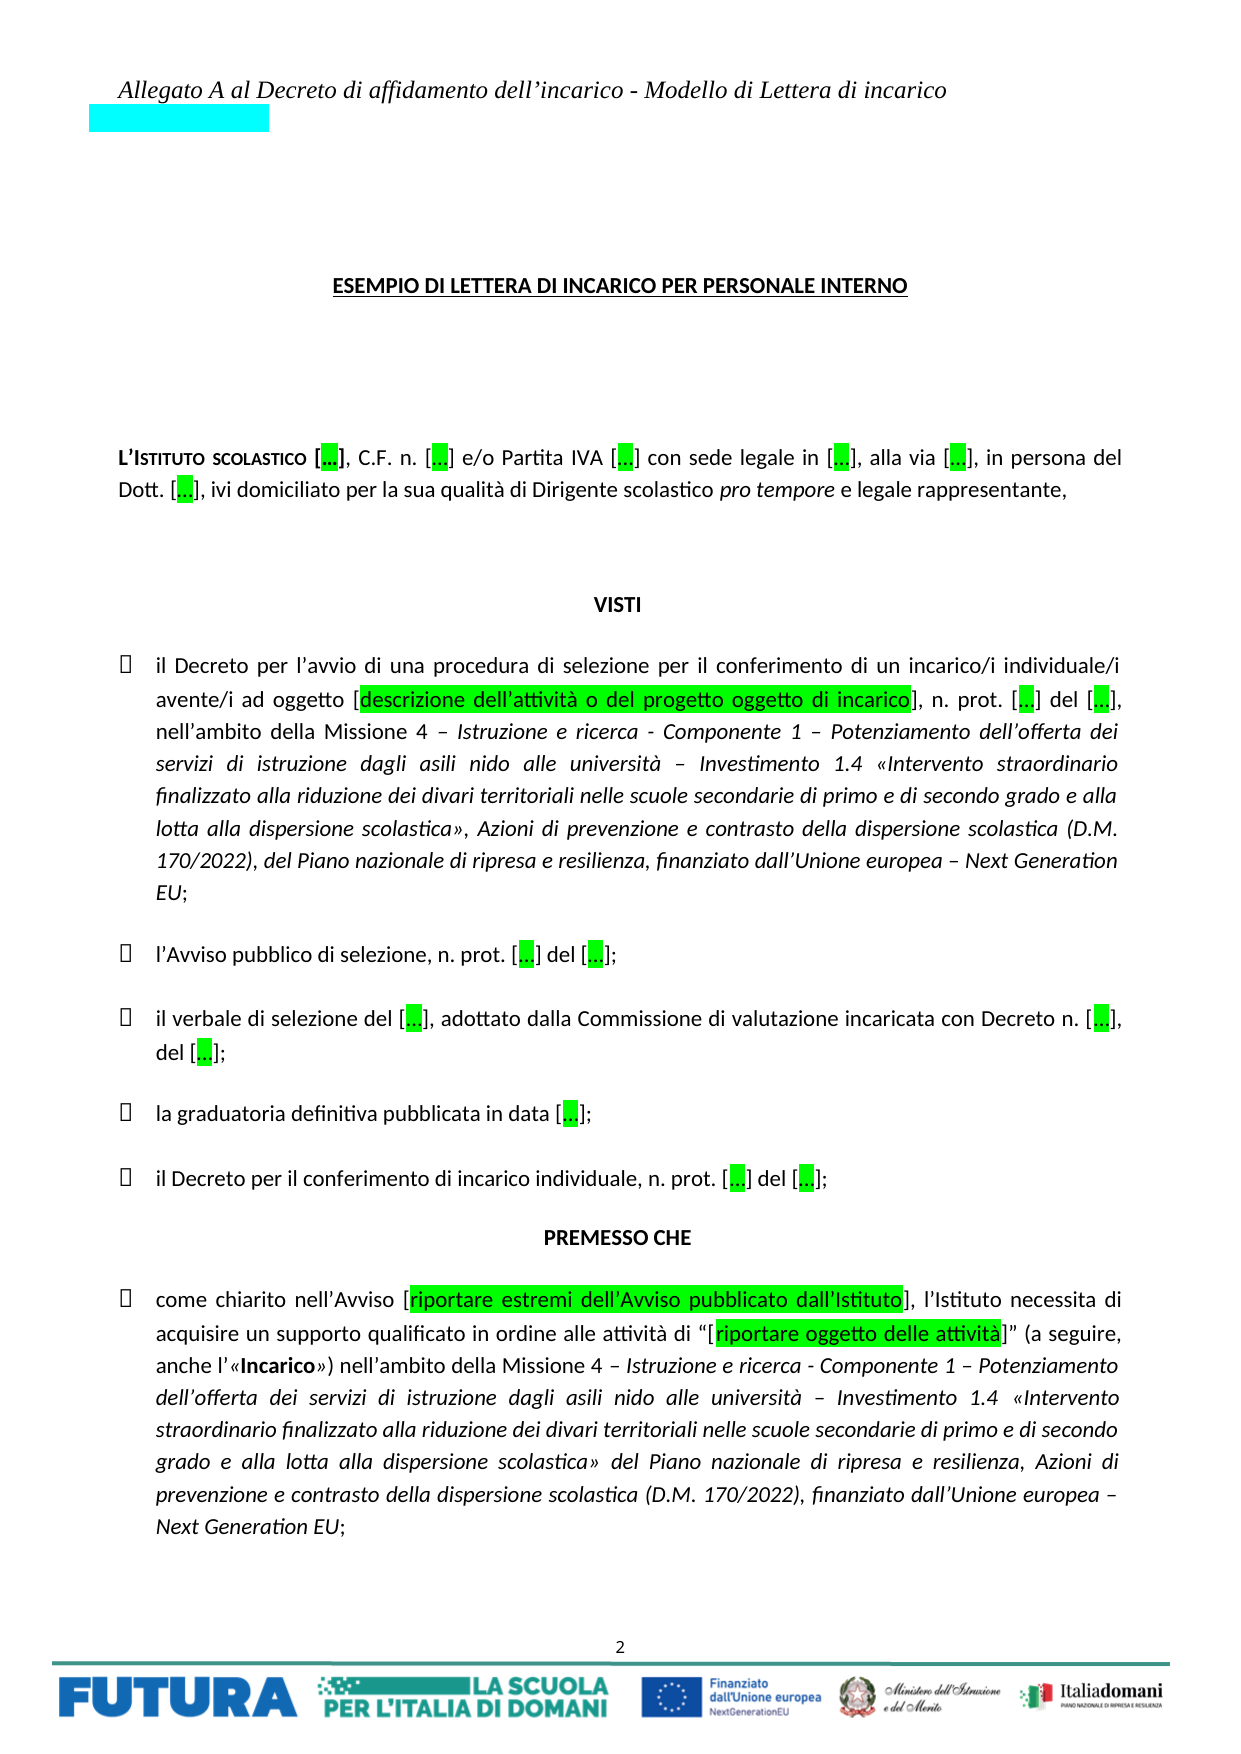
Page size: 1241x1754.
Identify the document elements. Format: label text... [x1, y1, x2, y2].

subtitle VISTI [118, 590, 1122, 618]
list la graduatoria definitiva pubblicata in data […]; [118, 1095, 1122, 1129]
list il Decreto per il conferimento di incarico individuale, n. prot. […] del […]; [118, 1159, 1122, 1193]
list come chiarito nell’Avviso [riportare estremi dell’Avviso pubblicato dall’Istituto], l’Istituto necessita di acquisire un supporto qualificato in ordine alle attività di “[riportare oggetto delle attività]” (a seguire, anche l’«Incarico») nell’ambito della Missione 4 – Istruzione e ricerca - Componente 1 – Potenziamento dell’offerta dei servizi di istruzione dagli asili nido alle università – Investimento 1.4 «Intervento straordinario finalizzato alla riduzione dei divari territoriali nelle scuole secondarie di primo e di secondo grado e alla lotta alla dispersione scolastica» del Piano nazionale di ripresa e resilienza, Azioni di prevenzione e contrasto della dispersione scolastica (D.M. 170/2022), finanziato dall’Unione europea – Next Generation EU; [118, 1281, 1122, 1540]
text L’Istituto scolastico […], C.F. n. […] e/o Partita IVA […] con sede legale in […], alla via […], in persona del Dott. […], ivi domiciliato per la sua qualità di Dirigente scolastico pro tempore e legale rappresentante, [118, 443, 1122, 503]
list l’Avviso pubblico di selezione, n. prot. […] del […]; [118, 935, 1122, 969]
list il Decreto per l’avvio di una procedura di selezione per il conferimento di un incarico/i individuale/i avente/i ad oggetto [descrizione dell’attività o del progetto oggetto di incarico], n. prot. […] del […], nell’ambito della Missione 4 – Istruzione e ricerca - Componente 1 – Potenziamento dell’offerta dei servizi di istruzione dagli asili nido alle università – Investimento 1.4 «Intervento straordinario finalizzato alla riduzione dei divari territoriali nelle scuole secondarie di primo e di secondo grado e alla lotta alla dispersione scolastica», Azioni di prevenzione e contrasto della dispersione scolastica (D.M. 170/2022), del Piano nazionale di ripresa e resilienza, finanziato dall’Unione europea – Next Generation EU; [118, 647, 1122, 906]
text ESEMPIO DI LETTERA DI INCARICO PER PERSONALE INTERNO [118, 272, 1122, 299]
subtitle PREMESSO CHE [118, 1223, 1122, 1251]
list il verbale di selezione del […], adottato dalla Commissione di valutazione incaricata con Decreto n. […], del […]; [118, 999, 1122, 1066]
